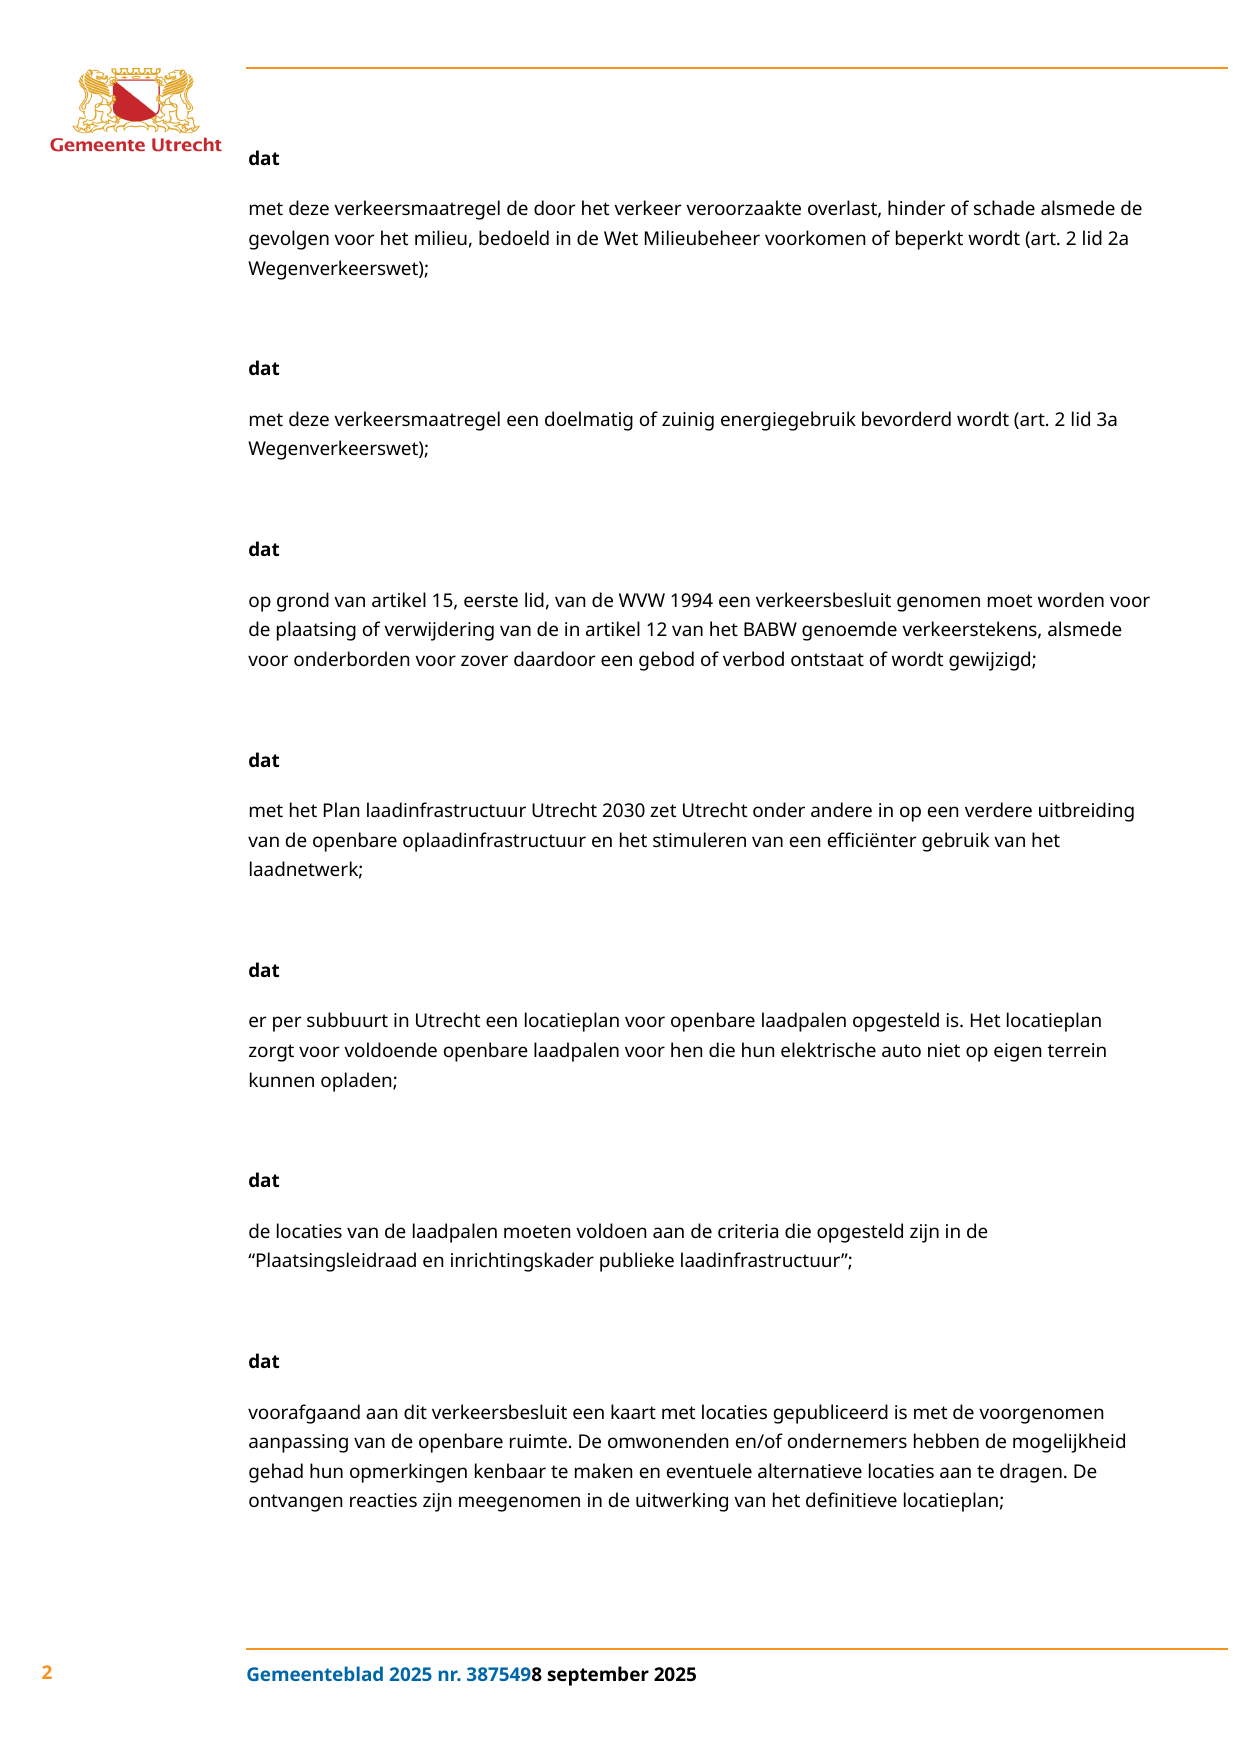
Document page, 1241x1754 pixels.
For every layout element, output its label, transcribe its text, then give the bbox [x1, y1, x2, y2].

text dat [248, 957, 1152, 983]
text met deze verkeersmaatregel een doelmatig of zuinig energiegebruik bevorderd wordt (art. 2 lid 3a Wegenverkeerswet); [248, 406, 1152, 461]
text de locaties van de laadpalen moeten voldoen aan de criteria die opgesteld zijn in de “Plaatsingsleidraad en inrichtingskader publieke laadinfrastructuur”; [248, 1218, 1152, 1273]
text met het Plan laadinfrastructuur Utrecht 2030 zet Utrecht onder andere in op een verdere uitbreiding van de openbare oplaadinfrastructuur en het stimuleren van een efficiënter gebruik van het laadnetwerk; [248, 797, 1152, 882]
text dat [248, 145, 1152, 171]
text op grond van artikel 15, eerste lid, van de WVW 1994 een verkeersbesluit genomen moet worden voor de plaatsing of verwijdering van de in artikel 12 van het BABW genoemde verkeerstekens, alsmede voor onderborden voor zover daardoor een gebod of verbod ontstaat of wordt gewijzigd; [248, 587, 1152, 672]
text dat [248, 356, 1152, 381]
text dat [248, 1168, 1152, 1193]
text dat [248, 747, 1152, 773]
text dat [248, 1348, 1152, 1374]
text er per subbuurt in Utrecht een locatieplan voor openbare laadpalen opgesteld is. Het locatieplan zorgt voor voldoende openbare laadpalen voor hen die hun elektrische auto niet op eigen terrein kunnen opladen; [248, 1008, 1152, 1093]
text voorafgaand aan dit verkeersbesluit een kaart met locaties gepubliceerd is met de voorgenomen aanpassing van de openbare ruimte. De omwonenden en/of ondernemers hebben de mogelijkheid gehad hun opmerkingen kenbaar te maken en eventuele alternatieve locaties aan te dragen. De ontvangen reacties zijn meegenomen in de uitwerking van het definitieve locatieplan; [248, 1399, 1152, 1513]
picture [41, 47, 231, 172]
text dat [248, 536, 1152, 562]
text met deze verkeersmaatregel de door het verkeer veroorzaakte overlast, hinder of schade alsmede de gevolgen voor het milieu, bedoeld in de Wet Milieubeheer voorkomen of beperkt wordt (art. 2 lid 2a Wegenverkeerswet); [248, 196, 1152, 281]
